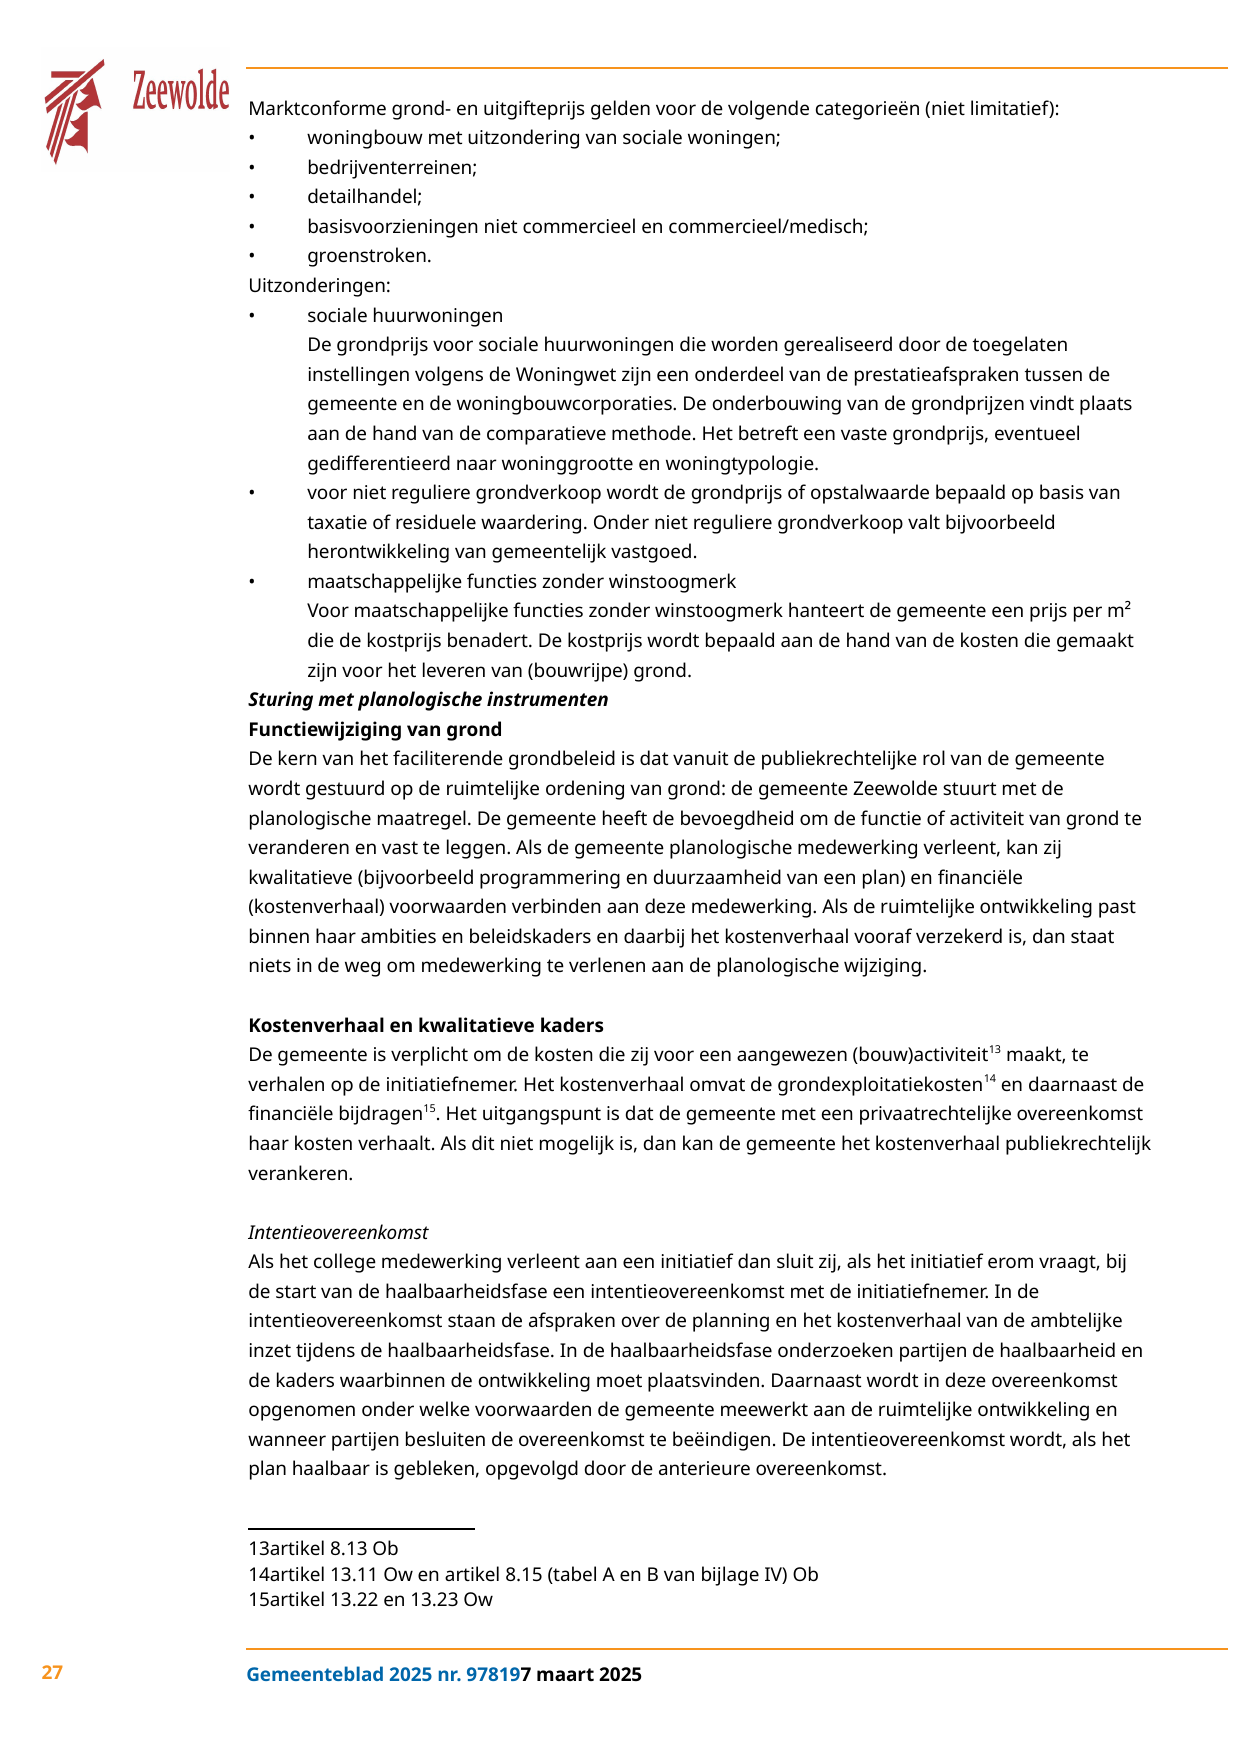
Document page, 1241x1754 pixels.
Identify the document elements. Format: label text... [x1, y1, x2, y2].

text Als het college medewerking verleent aan een initiatief dan sluit zij, als het initiatief erom vraagt, bij de start van de haalbaarheidsfase een intentieovereenkomst met de initiatiefnemer. In de intentieovereenkomst staan de afspraken over de planning en het kostenverhaal van de ambtelijke inzet tijdens de haalbaarheidsfase. In de haalbaarheidsfase onderzoeken partijen de haalbaarheid en de kaders waarbinnen de ontwikkeling moet plaatsvinden. Daarnaast wordt in deze overeenkomst opgenomen onder welke voorwaarden de gemeente meewerkt aan de ruimtelijke ontwikkeling en wanneer partijen besluiten de overeenkomst te beëindigen. De intentieovereenkomst wordt, als het plan haalbaar is gebleken, opgevolgd door de anterieure overeenkomst. [248, 1248, 1152, 1481]
list detailhandel; [248, 183, 1152, 209]
list sociale huurwoningen [248, 302, 1152, 328]
list voor niet reguliere grondverkoop wordt de grondprijs of opstalwaarde bepaald op basis van taxatie of residuele waardering. Onder niet reguliere grondverkoop valt bijvoorbeeld herontwikkeling van gemeentelijk vastgoed. [248, 479, 1152, 564]
list maatschappelijke functies zonder winstoogmerk [248, 568, 1152, 594]
text artikel 13.11 Ow en artikel 8.15 (tabel A en B van bijlage IV) Ob [248, 1561, 1152, 1586]
text Functiewijziging van grond [248, 716, 1152, 742]
list De grondprijs voor sociale huurwoningen die worden gerealiseerd door de toegelaten instellingen volgens de Woningwet zijn een onderdeel van de prestatieafspraken tussen de gemeente en de woningbouwcorporaties. De onderbouwing van de grondprijzen vindt plaats aan de hand van de comparatieve methode. Het betreft een vaste grondprijs, eventueel gedifferentieerd naar woninggrootte en woningtypologie. [248, 331, 1152, 476]
list basisvoorzieningen niet commercieel en commercieel/medisch; [248, 213, 1152, 239]
list groenstroken. [248, 243, 1152, 268]
list Voor maatschappelijke functies zonder winstoogmerk hanteert de gemeente een prijs per m² die de kostprijs benadert. De kostprijs wordt bepaald aan de hand van de kosten die gemaakt zijn voor het leveren van (bouwrijpe) grond. [248, 598, 1152, 683]
text artikel 13.22 en 13.23 Ow [248, 1586, 1152, 1612]
text Intentieovereenkomst [248, 1219, 1152, 1245]
text De kern van het faciliterende grondbeleid is dat vanuit de publiekrechtelijke rol van de gemeente wordt gestuurd op de ruimtelijke ordening van grond: de gemeente Zeewolde stuurt met de planologische maatregel. De gemeente heeft de bevoegdheid om de functie of activiteit van grond te veranderen en vast te leggen. Als de gemeente planologische medewerking verleent, kan zij kwalitatieve (bijvoorbeeld programmering en duurzaamheid van een plan) en financiële (kostenverhaal) voorwaarden verbinden aan deze medewerking. Als de ruimtelijke ontwikkeling past binnen haar ambities en beleidskaders en daarbij het kostenverhaal vooraf verzekerd is, dan staat niets in de weg om medewerking te verlenen aan de planologische wijziging. [248, 746, 1152, 978]
list woningbouw met uitzondering van sociale woningen; [248, 124, 1152, 150]
text Sturing met planologische instrumenten [248, 686, 1152, 712]
text Uitzonderingen: [248, 272, 1152, 298]
text Marktconforme grond- en uitgifteprijs gelden voor de volgende categorieën (niet limitatief): [248, 95, 1152, 121]
text artikel 8.13 Ob [248, 1535, 1152, 1561]
text Kostenverhaal en kwalitatieve kaders [248, 1012, 1152, 1038]
text De gemeente is verplicht om de kosten die zij voor een aangewezen (bouw)activiteit maakt, te verhalen op de initiatiefnemer. Het kostenverhaal omvat de grondexploitatiekosten en daarnaast de financiële bijdragen. Het uitgangspunt is dat de gemeente met een privaatrechtelijke overeenkomst haar kosten verhaalt. Als dit niet mogelijk is, dan kan de gemeente het kostenverhaal publiekrechtelijk verankeren. [248, 1041, 1152, 1186]
list bedrijventerreinen; [248, 154, 1152, 180]
picture [41, 47, 231, 172]
